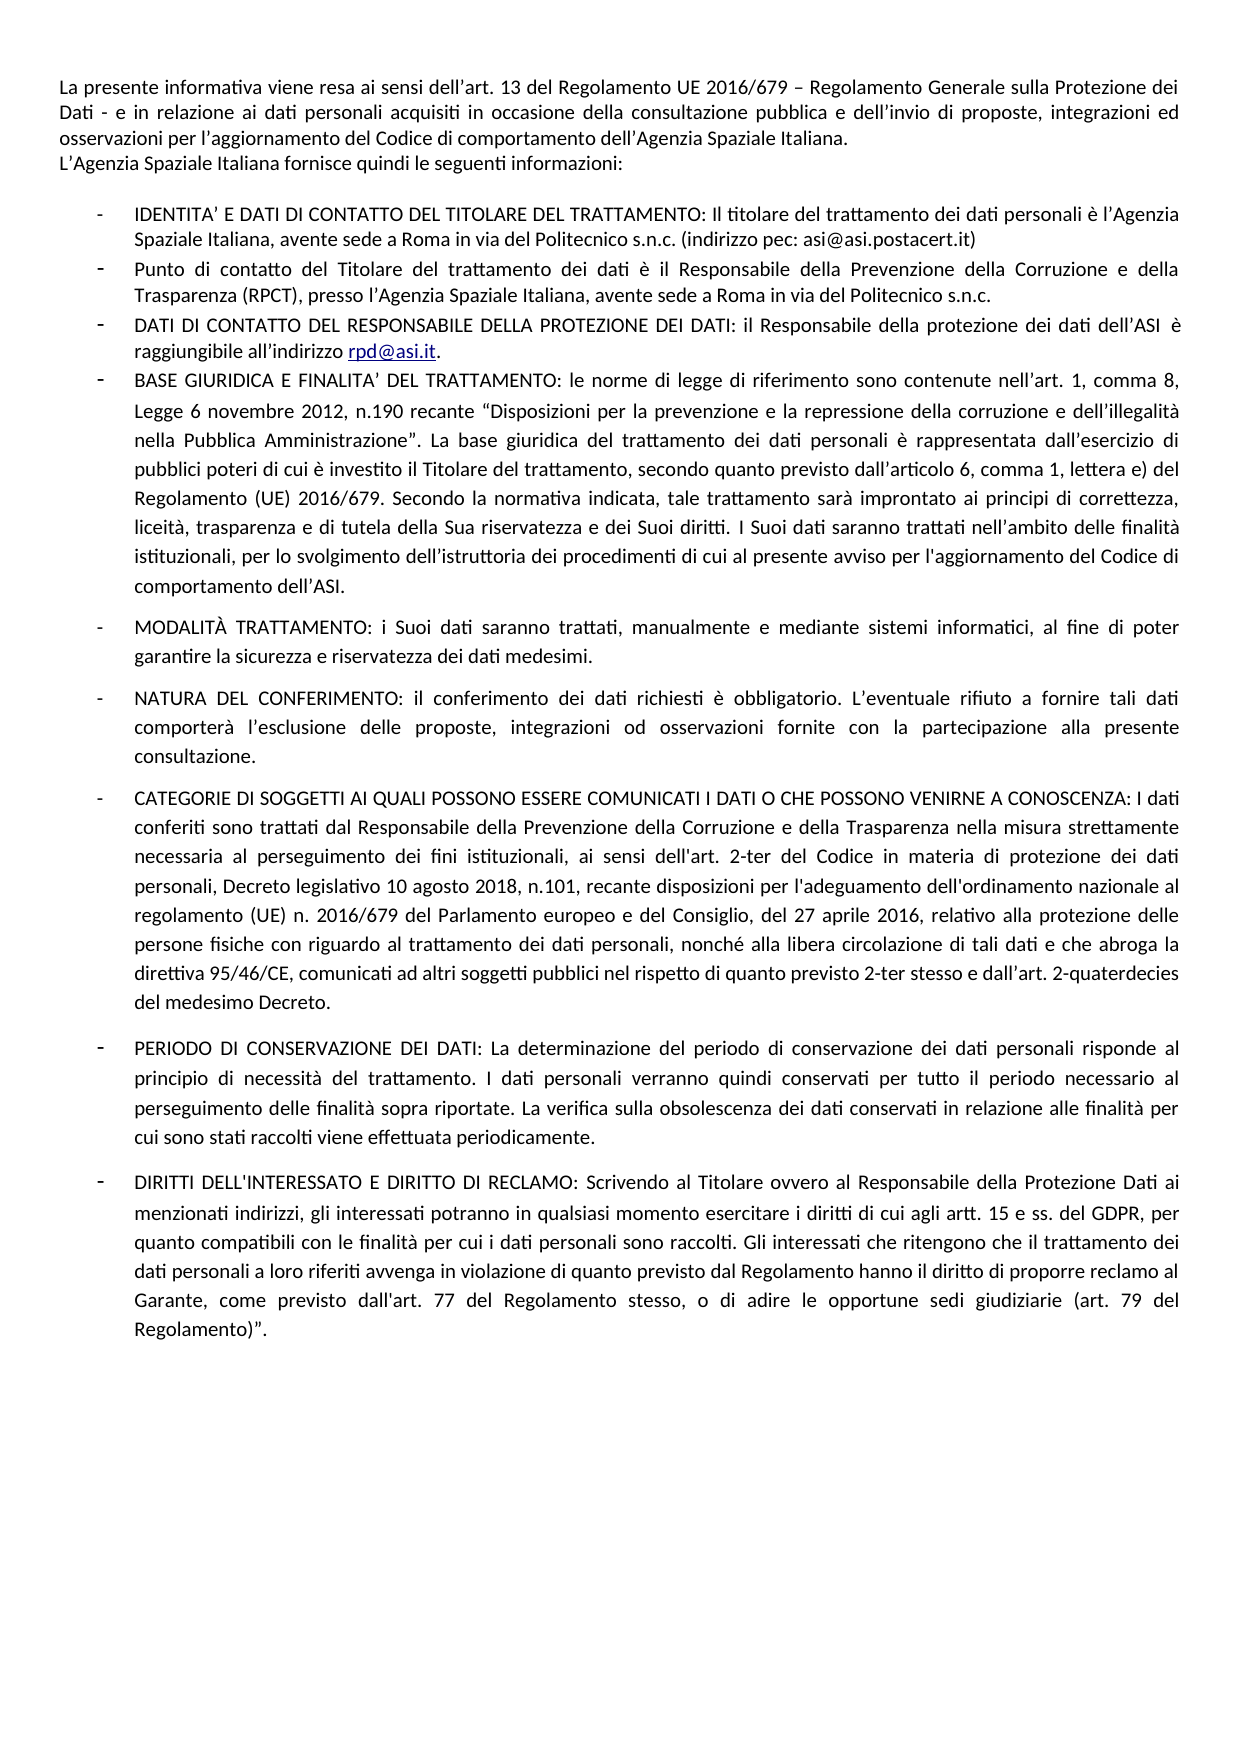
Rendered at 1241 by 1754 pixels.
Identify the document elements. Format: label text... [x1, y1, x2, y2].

list Punto di contatto del Titolare del trattamento dei dati è il Responsabile della Prevenzione della Corruzione e della Trasparenza (RPCT), presso l’Agenzia Spaziale Italiana, avente sede a Roma in via del Politecnico s.n.c. [97, 252, 1181, 308]
list IDENTITA’ E DATI DI CONTATTO DEL TITOLARE DEL TRATTAMENTO: Il titolare del trattamento dei dati personali è l’Agenzia Spaziale Italiana, avente sede a Roma in via del Politecnico s.n.c. (indirizzo pec: asi@asi.postacert.it) [97, 201, 1181, 252]
list NATURA DEL CONFERIMENTO: il conferimento dei dati richiesti è obbligatorio. L’eventuale rifiuto a fornire tali dati comporterà l’esclusione delle proposte, integrazioni od osservazioni fornite con la partecipazione alla presente consultazione. [97, 685, 1181, 769]
list MODALITÀ TRATTAMENTO: i Suoi dati saranno trattati, manualmente e mediante sistemi informatici, al fine di poter garantire la sicurezza e riservatezza dei dati medesimi. [97, 614, 1181, 669]
list DATI DI CONTATTO DEL RESPONSABILE DELLA PROTEZIONE DEI DATI: il Responsabile della protezione dei dati dell’ASI è raggiungibile all’indirizzo rpd@asi.it. [97, 308, 1181, 364]
list PERIODO DI CONSERVAZIONE DEI DATI: La determinazione del periodo di conservazione dei dati personali risponde al principio di necessità del trattamento. I dati personali verranno quindi conservati per tutto il periodo necessario al perseguimento delle finalità sopra riportate. La verifica sulla obsolescenza dei dati conservati in relazione alle finalità per cui sono stati raccolti viene effettuata periodicamente. [97, 1031, 1181, 1149]
list DIRITTI DELL'INTERESSATO E DIRITTO DI RECLAMO: Scrivendo al Titolare ovvero al Responsabile della Protezione Dati ai menzionati indirizzi, gli interessati potranno in qualsiasi momento esercitare i diritti di cui agli artt. 15 e ss. del GDPR, per quanto compatibili con le finalità per cui i dati personali sono raccolti. Gli interessati che ritengono che il trattamento dei dati personali a loro riferiti avvenga in violazione di quanto previsto dal Regolamento hanno il diritto di proporre reclamo al Garante, come previsto dall'art. 77 del Regolamento stesso, o di adire le opportune sedi giudiziarie (art. 79 del Regolamento)”. [97, 1166, 1181, 1342]
text L’Agenzia Spaziale Italiana fornisce quindi le seguenti informazioni: [59, 150, 1181, 176]
list BASE GIURIDICA E FINALITA’ DEL TRATTAMENTO: le norme di legge di riferimento sono contenute nell’art. 1, comma 8, Legge 6 novembre 2012, n.190 recante “Disposizioni per la prevenzione e la repressione della corruzione e dell’illegalità nella Pubblica Amministrazione”. La base giuridica del trattamento dei dati personali è rappresentata dall’esercizio di pubblici poteri di cui è investito il Titolare del trattamento, secondo quanto previsto dall’articolo 6, comma 1, lettera e) del Regolamento (UE) 2016/679. Secondo la normativa indicata, tale trattamento sarà improntato ai principi di correttezza, liceità, trasparenza e di tutela della Sua riservatezza e dei Suoi diritti. I Suoi dati saranno trattati nell’ambito delle finalità istituzionali, per lo svolgimento dell’istruttoria dei procedimenti di cui al presente avviso per l'aggiornamento del Codice di comportamento dell’ASI. [97, 364, 1181, 598]
text La presente informativa viene resa ai sensi dell’art. 13 del Regolamento UE 2016/679 – Regolamento Generale sulla Protezione dei Dati - e in relazione ai dati personali acquisiti in occasione della consultazione pubblica e dell’invio di proposte, integrazioni ed osservazioni per l’aggiornamento del Codice di comportamento dell’Agenzia Spaziale Italiana. [59, 74, 1181, 150]
list CATEGORIE DI SOGGETTI AI QUALI POSSONO ESSERE COMUNICATI I DATI O CHE POSSONO VENIRNE A CONOSCENZA: I dati conferiti sono trattati dal Responsabile della Prevenzione della Corruzione e della Trasparenza nella misura strettamente necessaria al perseguimento dei fini istituzionali, ai sensi dell'art. 2-ter del Codice in materia di protezione dei dati personali, Decreto legislativo 10 agosto 2018, n.101, recante disposizioni per l'adeguamento dell'ordinamento nazionale al regolamento (UE) n. 2016/679 del Parlamento europeo e del Consiglio, del 27 aprile 2016, relativo alla protezione delle persone fisiche con riguardo al trattamento dei dati personali, nonché alla libera circolazione di tali dati e che abroga la direttiva 95/46/CE, comunicati ad altri soggetti pubblici nel rispetto di quanto previsto 2-ter stesso e dall’art. 2-quaterdecies del medesimo Decreto. [97, 785, 1181, 1015]
